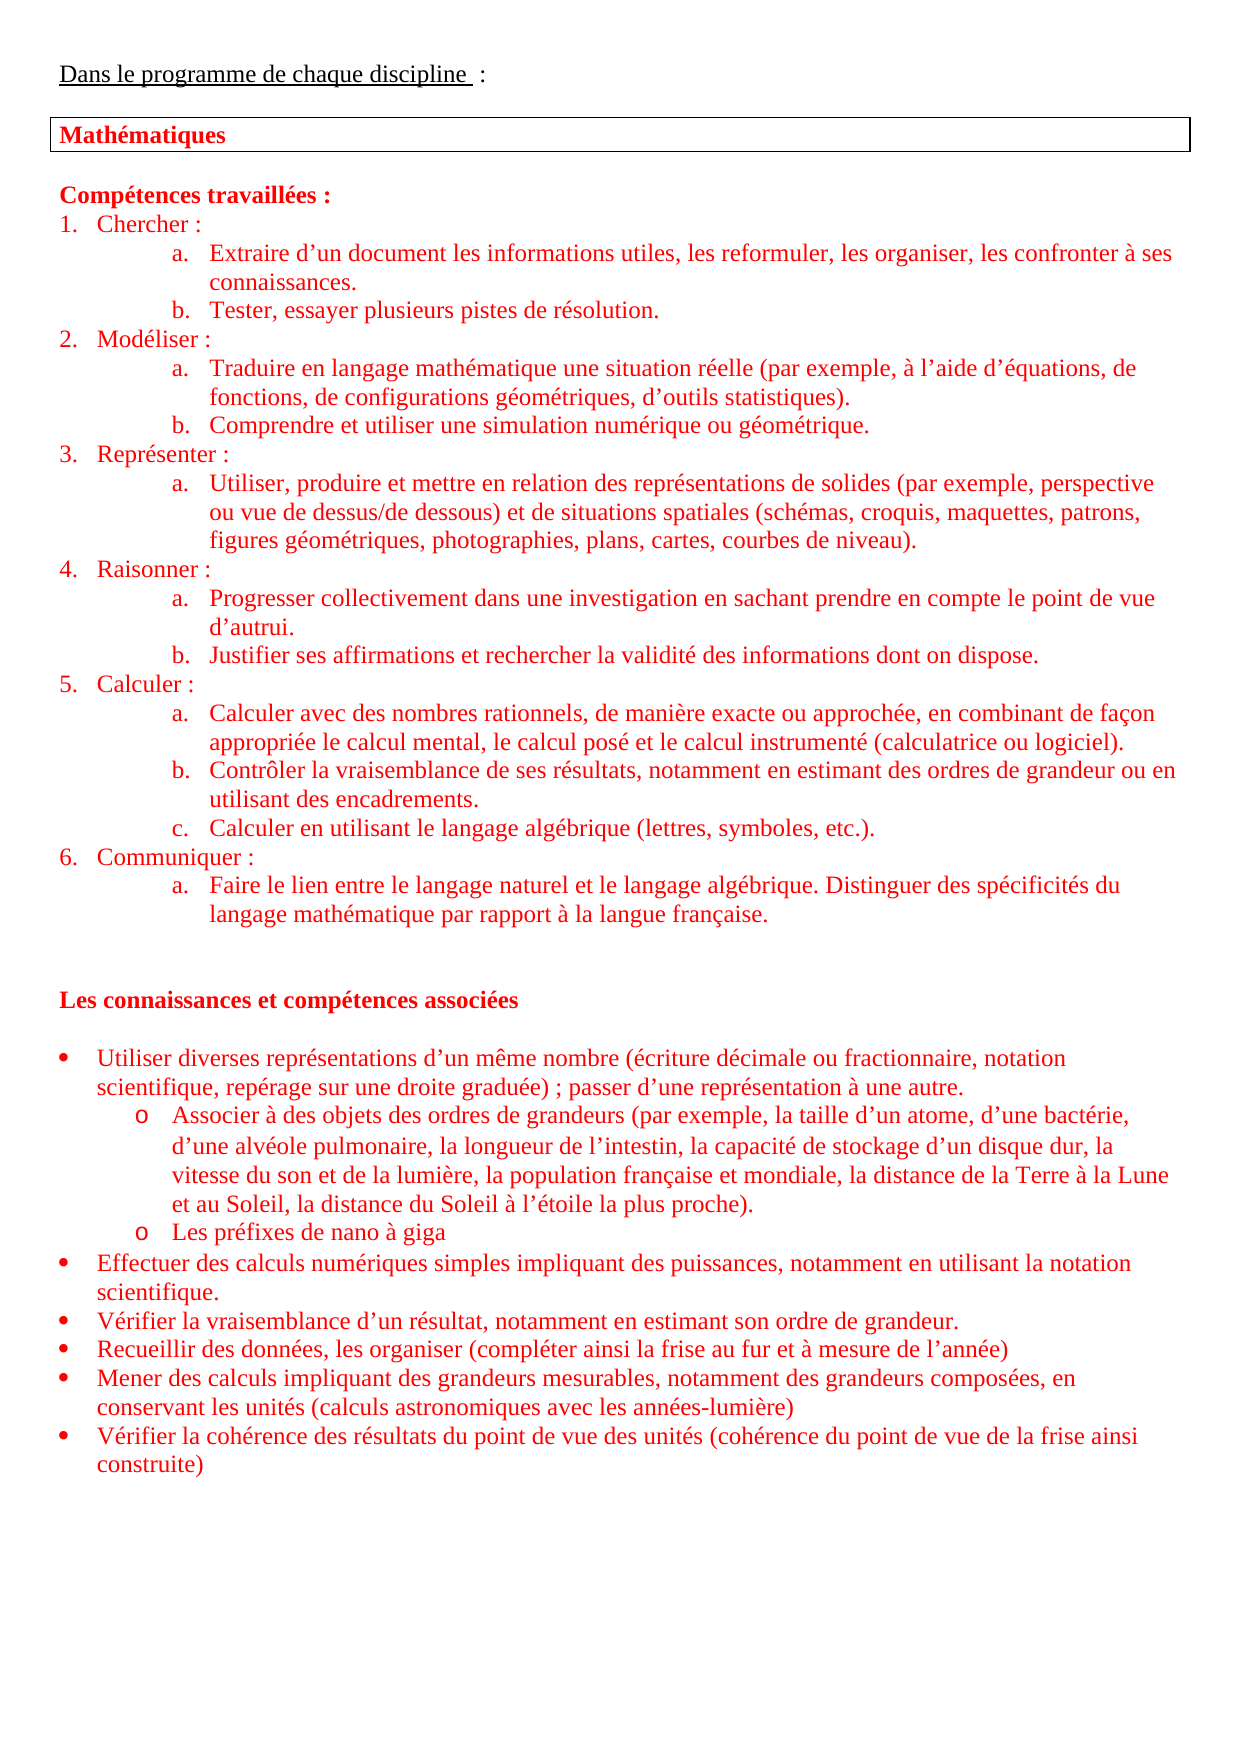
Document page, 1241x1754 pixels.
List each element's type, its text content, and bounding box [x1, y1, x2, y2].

list Calculer avec des nombres rationnels, de manière exacte ou approchée, en combinant de façon appropriée le calcul mental, le calcul posé et le calcul instrumenté (calculatrice ou logiciel). [172, 698, 1181, 755]
list Utiliser, produire et mettre en relation des représentations de solides (par exemple, perspective ou vue de dessus/de dessous) et de situations spatiales (schémas, croquis, maquettes, patrons, figures géométriques, photographies, plans, cartes, courbes de niveau). [172, 468, 1181, 554]
list Les préfixes de nano à giga [134, 1217, 1181, 1248]
list Extraire d’un document les informations utiles, les reformuler, les organiser, les confronter à ses connaissances. [172, 238, 1181, 295]
list Tester, essayer plusieurs pistes de résolution. [172, 295, 1181, 324]
list Utiliser diverses représentations d’un même nombre (écriture décimale ou fractionnaire, notation scientifique, repérage sur une droite graduée) ; passer d’une représentation à une autre. [59, 1043, 1181, 1100]
list Chercher : [59, 209, 1181, 238]
list Représenter : [59, 439, 1181, 468]
list Calculer : [59, 669, 1181, 698]
text Les connaissances et compétences associées [59, 985, 1181, 1014]
list Calculer en utilisant le langage algébrique (lettres, symboles, etc.). [172, 813, 1181, 842]
list Vérifier la vraisemblance d’un résultat, notamment en estimant son ordre de grandeur. [59, 1306, 1181, 1334]
list Traduire en langage mathématique une situation réelle (par exemple, à l’aide d’équations, de fonctions, de configurations géométriques, d’outils statistiques). [172, 353, 1181, 410]
list Contrôler la vraisemblance de ses résultats, notamment en estimant des ordres de grandeur ou en utilisant des encadrements. [172, 755, 1181, 813]
list Justifier ses affirmations et rechercher la validité des informations dont on dispose. [172, 640, 1181, 669]
list Communiquer : [59, 842, 1181, 870]
text Mathématiques [51, 118, 1189, 151]
list Effectuer des calculs numériques simples impliquant des puissances, notamment en utilisant la notation scientifique. [59, 1248, 1181, 1306]
text Compétences travaillées : [59, 180, 1181, 209]
text Dans le programme de chaque discipline : [59, 59, 1181, 88]
list Associer à des objets des ordres de grandeurs (par exemple, la taille d’un atome, d’une bactérie, d’une alvéole pulmonaire, la longueur de l’intestin, la capacité de stockage d’un disque dur, la vitesse du son et de la lumière, la population française et mondiale, la distance de la Terre à la Lune et au Soleil, la distance du Soleil à l’étoile la plus proche). [134, 1100, 1181, 1217]
list Faire le lien entre le langage naturel et le langage algébrique. Distinguer des spécificités du langage mathématique par rapport à la langue française. [172, 870, 1181, 928]
list Mener des calculs impliquant des grandeurs mesurables, notamment des grandeurs composées, en conservant les unités (calculs astronomiques avec les années-lumière) [59, 1363, 1181, 1421]
list Comprendre et utiliser une simulation numérique ou géométrique. [172, 410, 1181, 439]
list Recueillir des données, les organiser (compléter ainsi la frise au fur et à mesure de l’année) [59, 1334, 1181, 1363]
list Vérifier la cohérence des résultats du point de vue des unités (cohérence du point de vue de la frise ainsi construite) [59, 1421, 1181, 1478]
list Raisonner : [59, 554, 1181, 583]
list Progresser collectivement dans une investigation en sachant prendre en compte le point de vue d’autrui. [172, 583, 1181, 640]
list Modéliser : [59, 324, 1181, 353]
